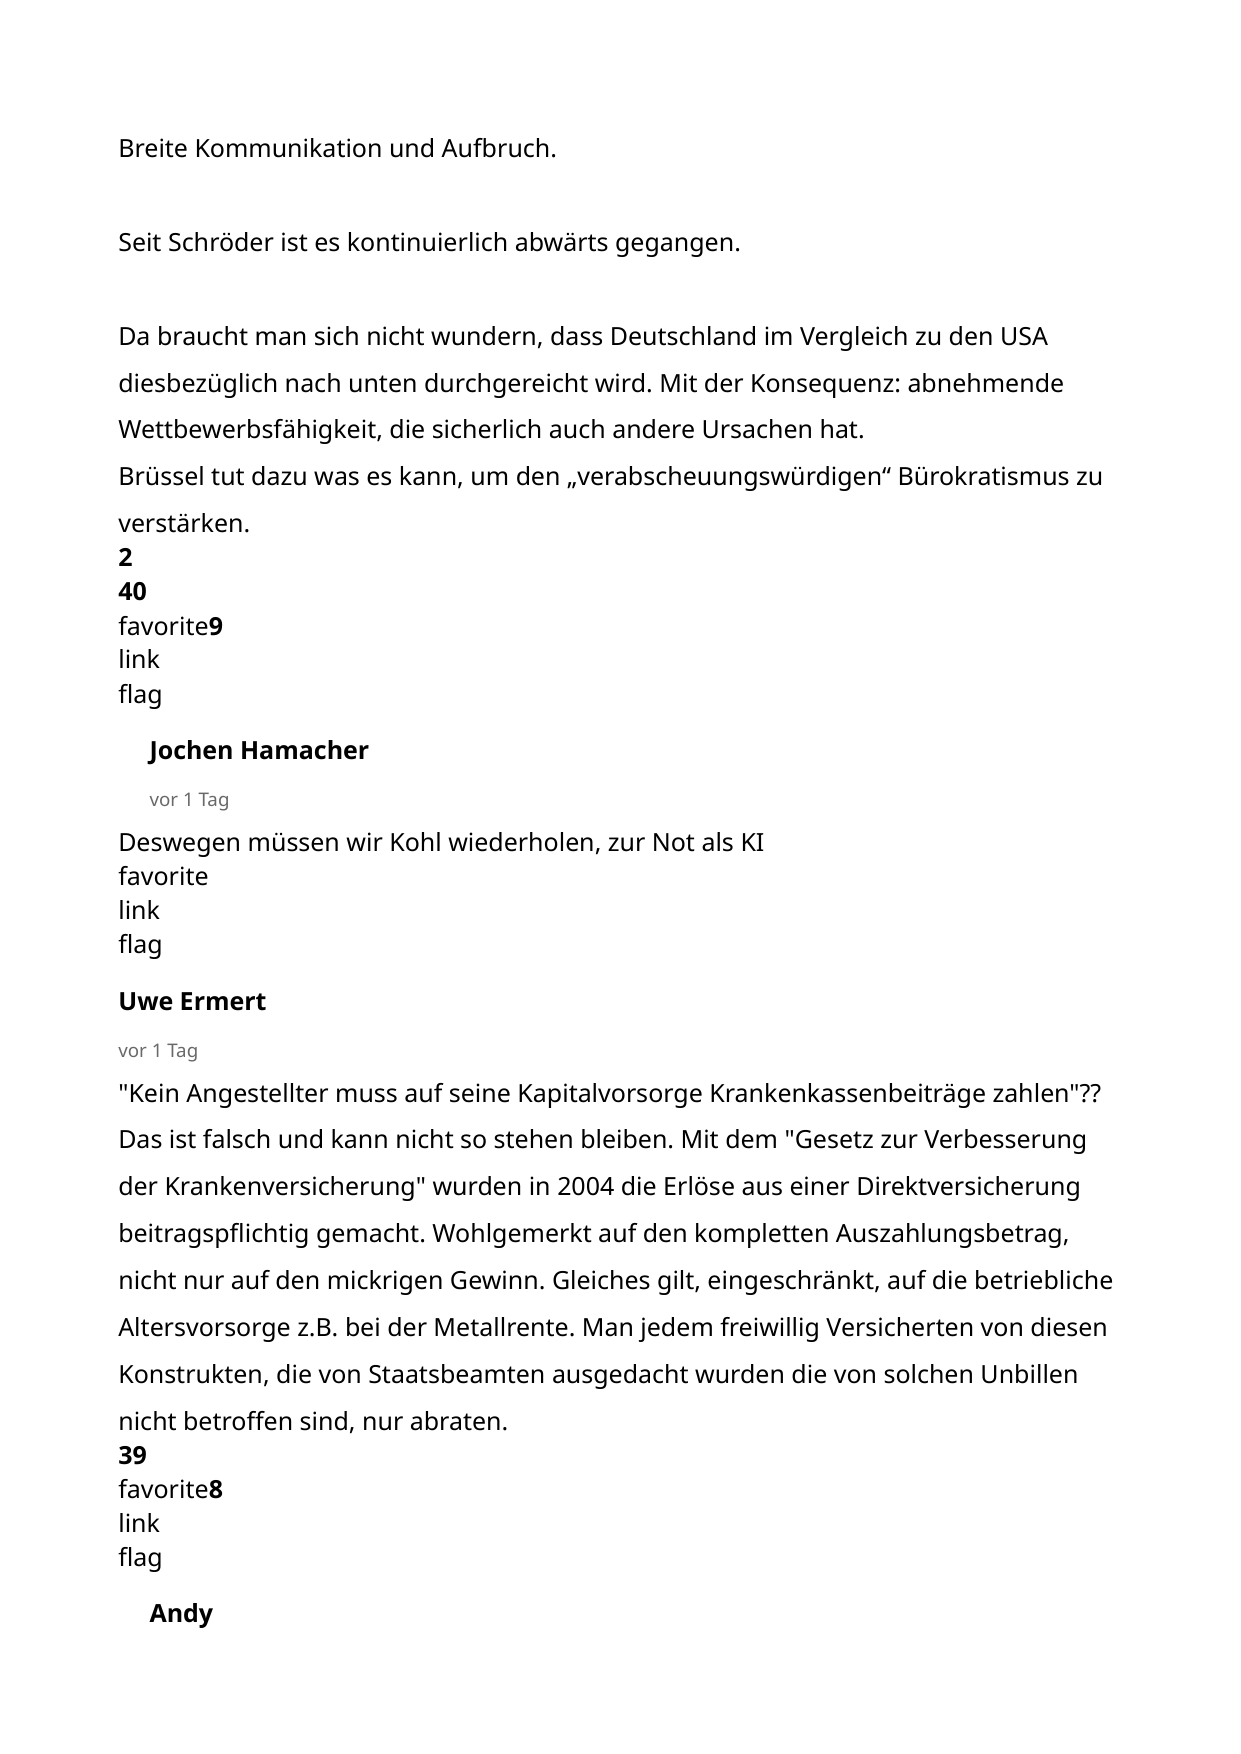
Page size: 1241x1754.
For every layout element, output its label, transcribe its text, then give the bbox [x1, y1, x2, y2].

text flag [118, 927, 1122, 961]
text favorite [118, 859, 1122, 893]
text 40 [118, 574, 1122, 608]
text link [118, 642, 1122, 676]
text 2 [118, 540, 1122, 574]
text Breite Kommunikation und Aufbruch. Seit Schröder ist es kontinuierlich abwärts gegangen. Da braucht man sich nicht wundern, dass Deutschland im Vergleich zu den USA diesbezüglich nach unten durchgereicht wird. Mit der Konsequenz: abnehmende Wettbewerbsfähigkeit, die sicherlich auch andere Ursachen hat. Brüssel tut dazu was es kann, um den „verabscheuungswürdigen“ Bürokratismus zu verstärken. [118, 118, 1122, 540]
text link [118, 1506, 1122, 1540]
text vor 1 Tag [118, 1033, 1122, 1062]
text "Kein Angestellter muss auf seine Kapitalvorsorge Krankenkassenbeiträge zahlen"?? Das ist falsch und kann nicht so stehen bleiben. Mit dem "Gesetz zur Verbesserung der Krankenversicherung" wurden in 2004 die Erlöse aus einer Direktversicherung beitragspflichtig gemacht. Wohlgemerkt auf den kompletten Auszahlungsbetrag, nicht nur auf den mickrigen Gewinn. Gleiches gilt, eingeschränkt, auf die betriebliche Altersvorsorge z.B. bei der Metallrente. Man jedem freiwillig Versicherten von diesen Konstrukten, die von Staatsbeamten ausgedacht wurden die von solchen Unbillen nicht betroffen sind, nur abraten. [118, 1062, 1122, 1437]
text Jochen Hamacher [149, 726, 1114, 767]
text favorite9 [118, 608, 1122, 642]
text link [118, 893, 1122, 927]
text vor 1 Tag [149, 782, 1122, 812]
text Deswegen müssen wir Kohl wiederholen, zur Not als KI [118, 812, 1122, 859]
text flag [118, 676, 1122, 710]
text 39 [118, 1437, 1122, 1472]
text Andy [149, 1589, 1114, 1630]
text Uwe Ermert [118, 977, 1114, 1017]
text flag [118, 1540, 1122, 1574]
text favorite8 [118, 1472, 1122, 1506]
